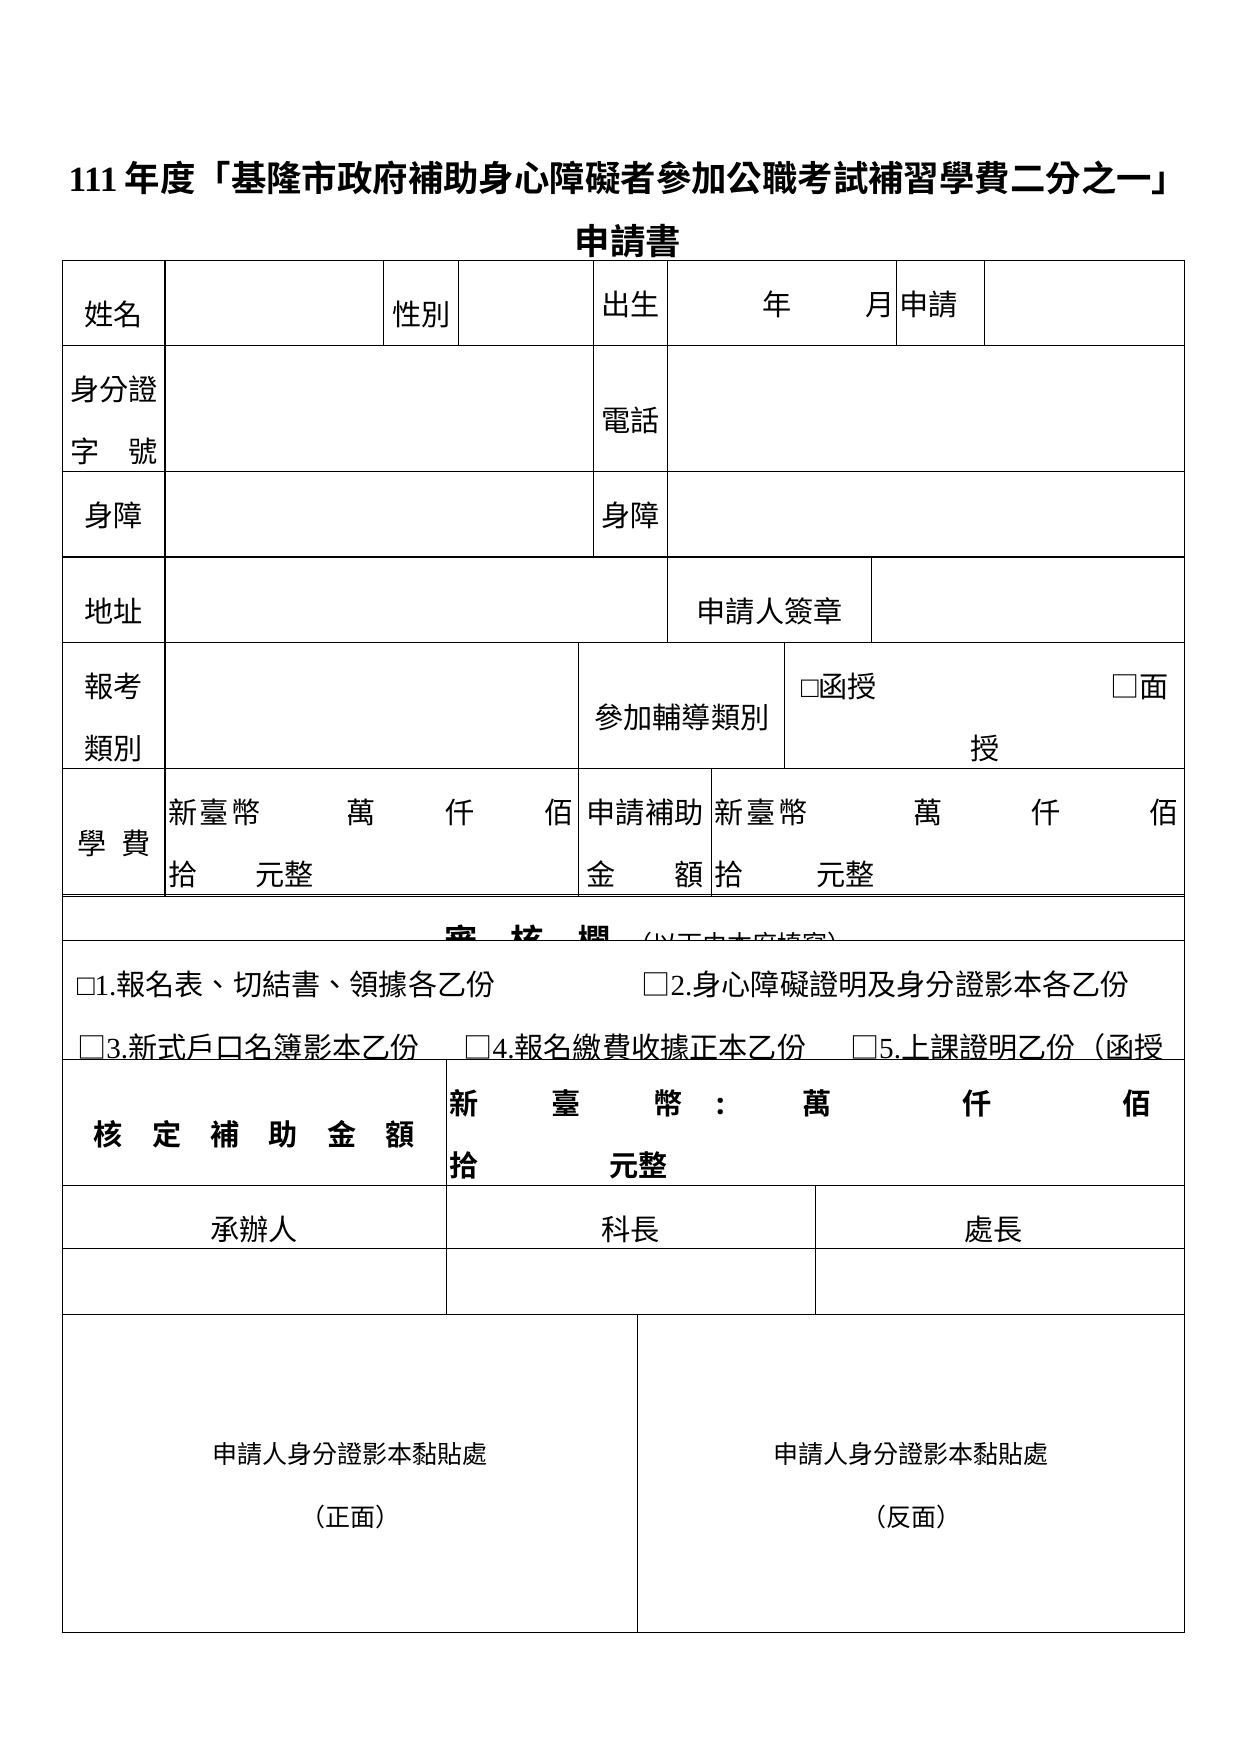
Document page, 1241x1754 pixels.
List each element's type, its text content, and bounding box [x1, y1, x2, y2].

table_cell 申請人身分證影本黏貼處 （正面） [63, 1315, 637, 1632]
table_header 性別 [384, 261, 458, 345]
table_cell 學 費 [63, 769, 164, 894]
table_cell [166, 643, 578, 768]
table_cell 申請人簽章 [668, 558, 871, 642]
table_cell [816, 1249, 1184, 1314]
table_cell [166, 558, 667, 642]
table_cell 科長 [447, 1186, 815, 1248]
table_cell 報考 類別 [63, 643, 164, 768]
table_header 年 月 日 [668, 261, 896, 345]
table_cell 審 核 欄 （以下由本府填寫） [63, 897, 1184, 940]
table_cell 身分證 字 號 [63, 346, 164, 471]
table_header [985, 261, 1184, 345]
table_cell 申請人身分證影本黏貼處 （反面） [638, 1315, 1184, 1632]
table_cell 身障 類別 [63, 472, 164, 556]
table_cell 參加輔導類別 [579, 643, 784, 768]
table_header 出生日期 [594, 261, 667, 345]
table_cell 身障等級 [594, 472, 667, 556]
table_cell [166, 346, 593, 471]
table_cell [447, 1249, 815, 1314]
table_cell □函授 □面授 [785, 643, 1184, 768]
table_cell 新 臺 幣 : 萬 仟 佰 拾 元整 [447, 1060, 1184, 1185]
table_cell 電話 [594, 346, 667, 471]
table_header 申請日期 [897, 261, 984, 345]
table_cell □1.報名表、切結書、領據各乙份 □2.身心障礙證明及身分證影本各乙份 □3.新式戶口名簿影本乙份 □4.報名繳費收據正本乙份 □5.上課證明乙份（函授免） □6.准考證正本或成績單正本乙份 □7.轉帳存摺影本乙份 [63, 941, 1184, 1059]
text 111年度「基隆市政府補助身心障礙者參加公職考試補習學費二分之一」申請書 [59, 134, 1196, 259]
table_cell 承辦人 [63, 1186, 446, 1248]
table_header 姓名 [63, 261, 164, 345]
table_cell [668, 346, 1184, 471]
table_cell 處長 [816, 1186, 1184, 1248]
table_cell [668, 472, 1184, 556]
table_cell [166, 472, 593, 556]
table_cell [872, 558, 1184, 642]
table_cell [63, 1249, 446, 1314]
table_header [459, 261, 593, 345]
table_cell 核 定 補 助 金 額 [63, 1060, 446, 1185]
table_cell 新臺幣 萬 仟 佰 拾 元整 [712, 769, 1184, 894]
table_cell 地址 [63, 558, 164, 642]
table_header [166, 261, 383, 345]
table_cell 新臺幣 萬 仟 佰 拾 元整 [166, 769, 578, 894]
table_cell 申請補助金 額 [579, 769, 711, 894]
